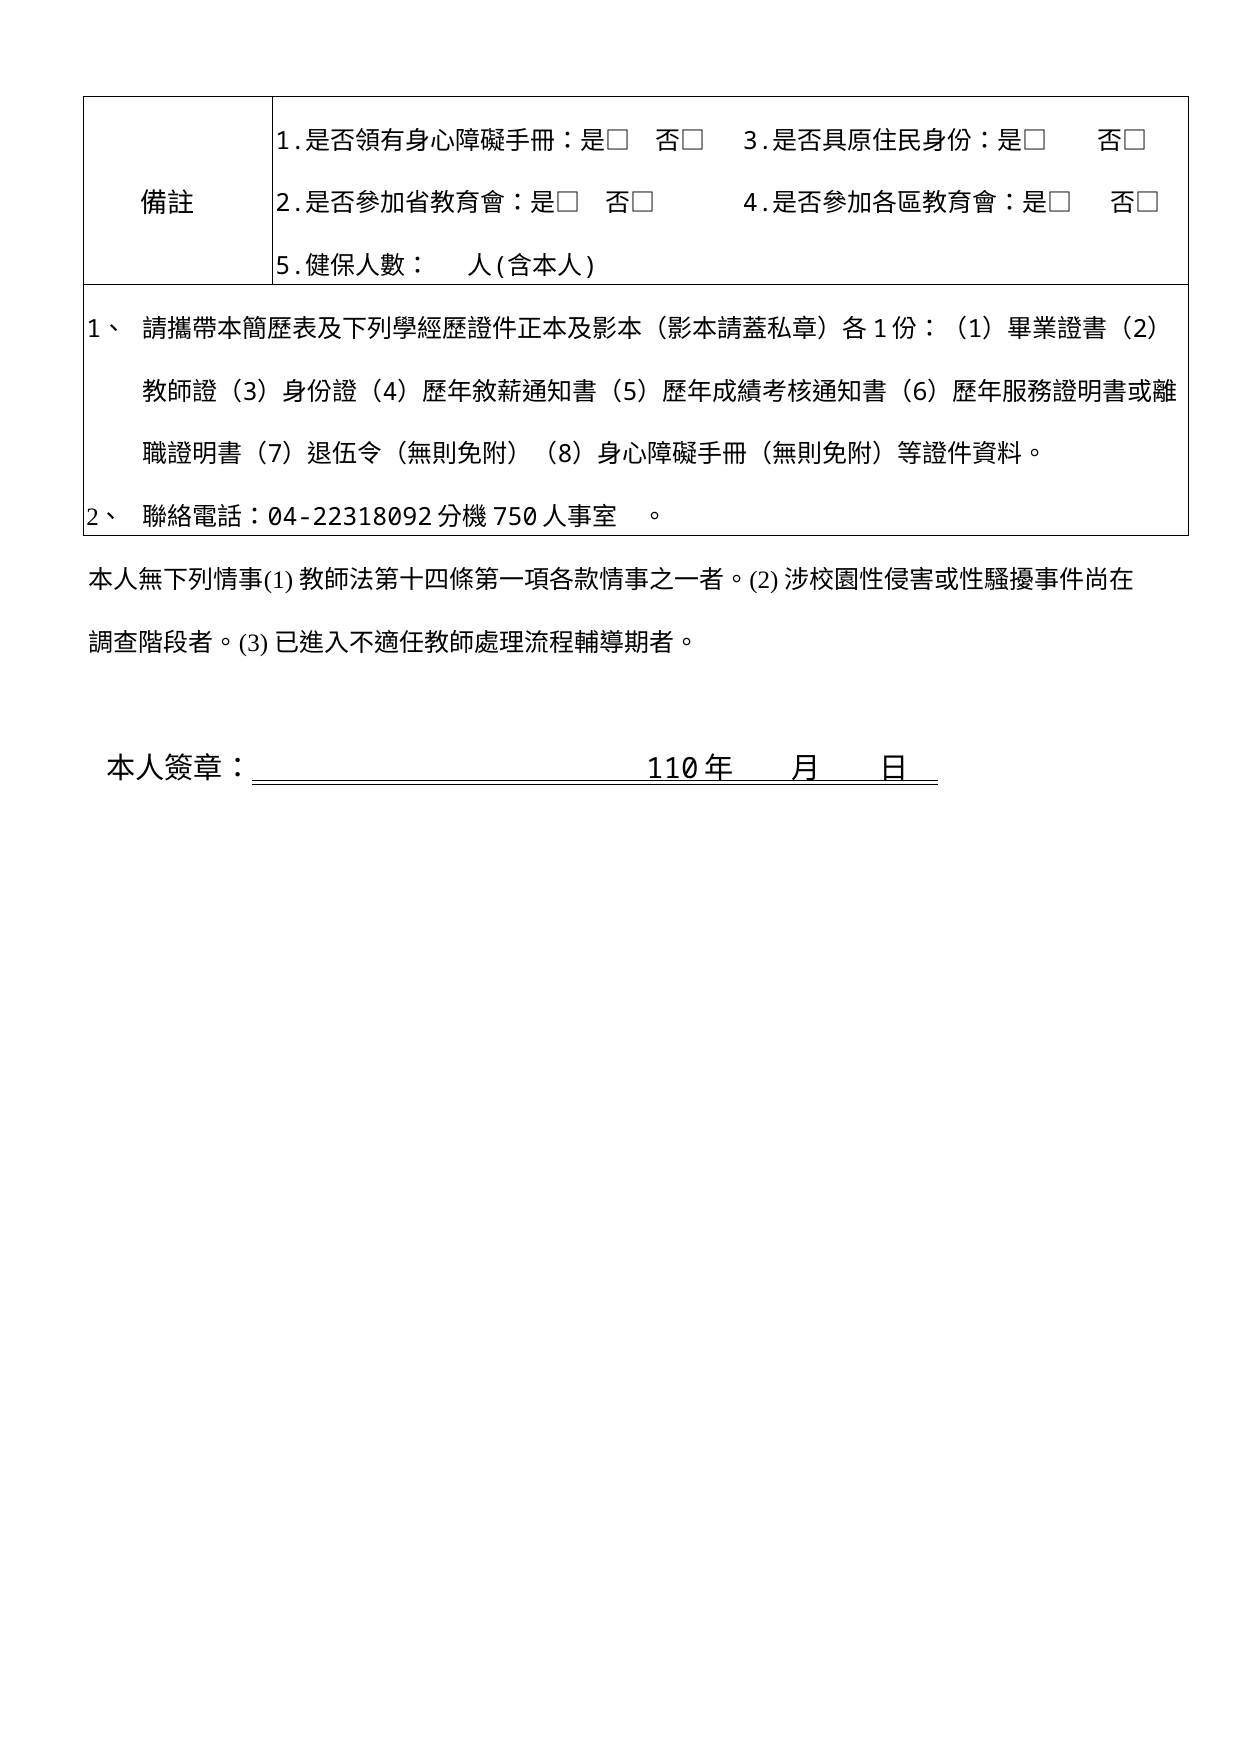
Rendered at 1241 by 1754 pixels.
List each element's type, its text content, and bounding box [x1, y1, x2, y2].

text 本人無下列情事(1) 教師法第十四條第一項各款情事之一者。(2) 涉校園性侵害或性騷擾事件尚在調查階段者。(3) 已進入不適任教師處理流程輔導期者。 [89, 536, 1152, 661]
table_cell 備註 [84, 97, 272, 284]
table_cell 1.是否領有身心障礙手冊：是□ 否□ 3.是否具原住民身份：是□ 否□ 2.是否參加省教育會：是□ 否□ 4.是否參加各區教育會：是□ 否□ 5.健保人數： 人(含本人) [273, 97, 1188, 284]
table_cell 請攜帶本簡歷表及下列學經歷證件正本及影本（影本請蓋私章）各1份：（1）畢業證書（2）教師證（3）身份證（4）歷年敘薪通知書（5）歷年成績考核通知書（6）歷年服務證明書或離職證明書（7）退伍令（無則免附）（8）身心障礙手冊（無則免附）等證件資料。 聯絡電話：04-22318092分機750人事室 。 [84, 285, 1188, 535]
text 本人簽章： 110年 月 日 [89, 724, 1152, 786]
